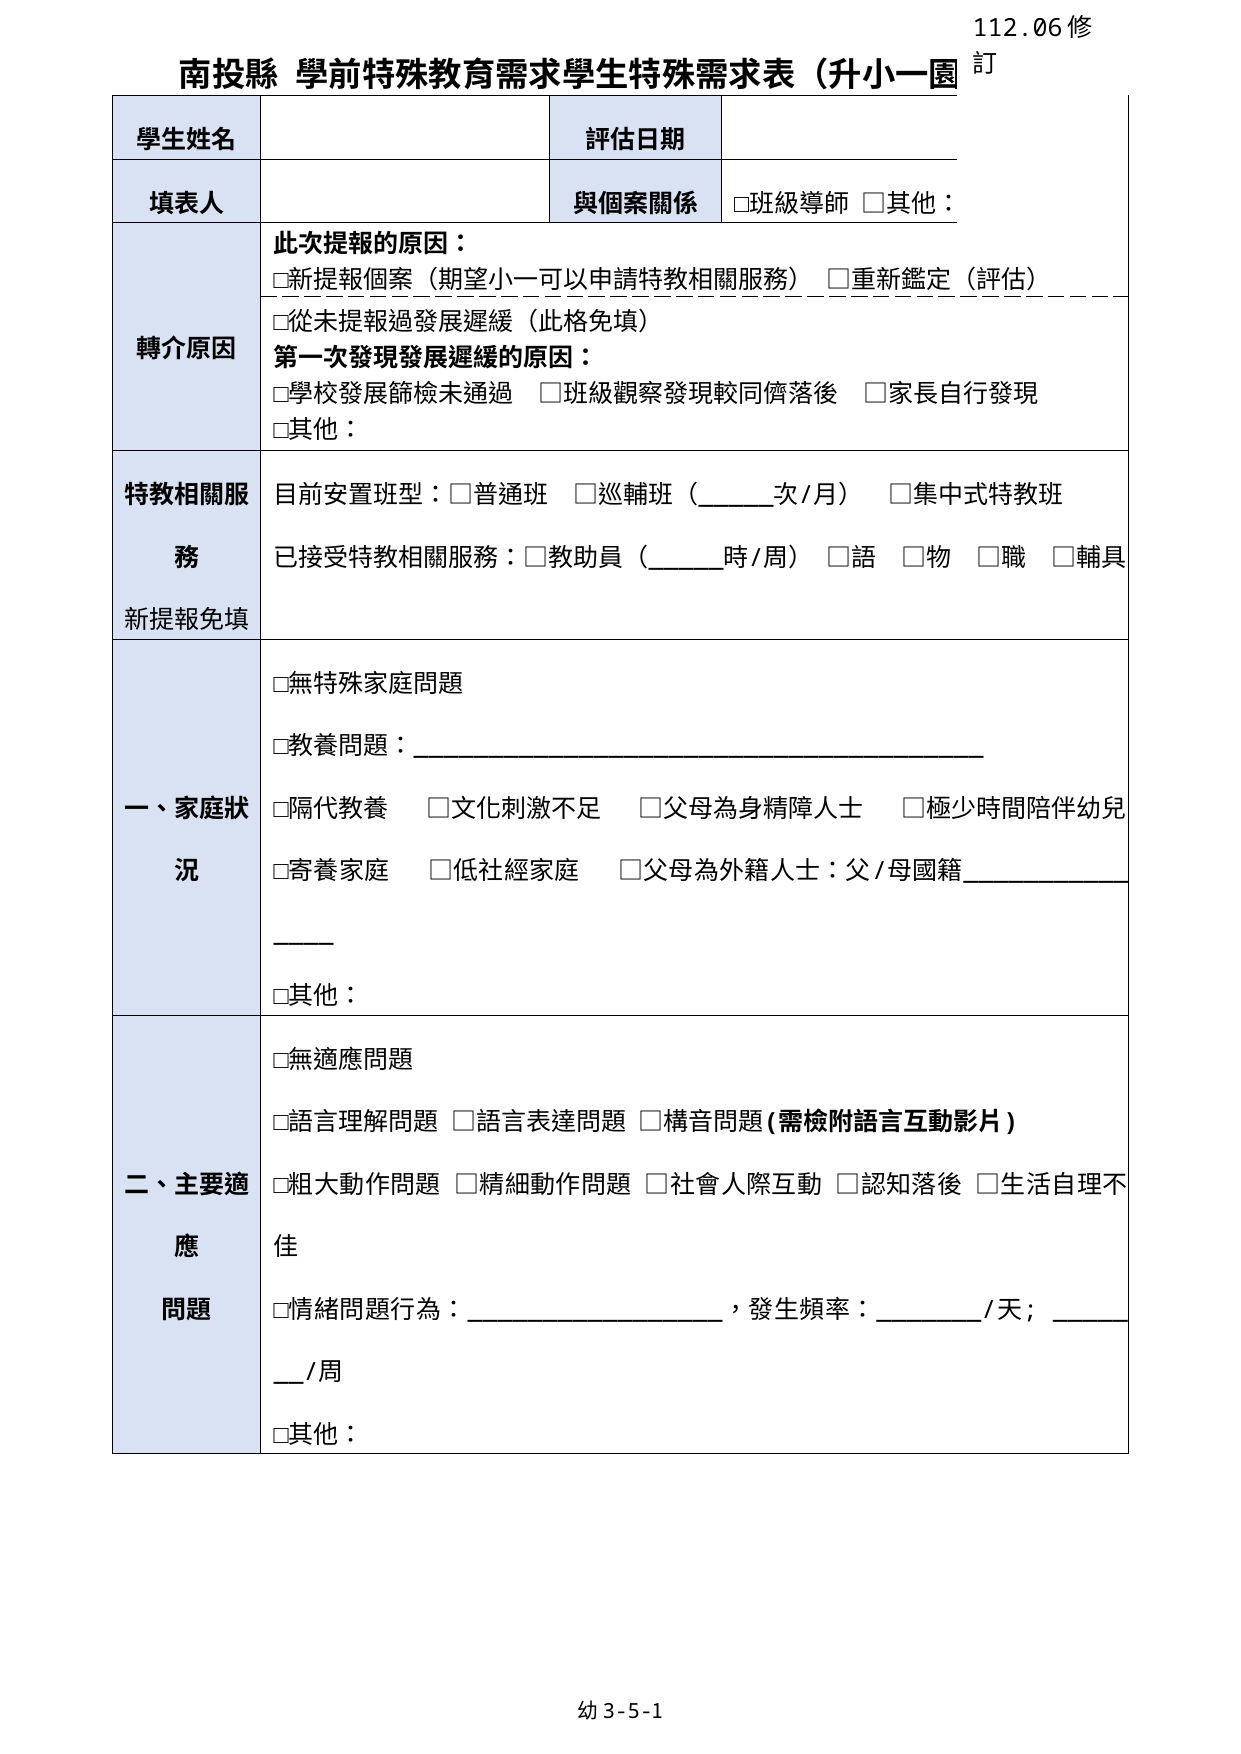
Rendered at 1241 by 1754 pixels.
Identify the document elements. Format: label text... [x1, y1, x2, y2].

table_cell 轉介原因 [113, 223, 260, 450]
text 112.06修訂 [972, 7, 1113, 80]
table_cell 一、家庭狀況 [113, 640, 260, 1015]
table_cell □從未提報過發展遲緩（此格免填） 第一次發現發展遲緩的原因： □學校發展篩檢未通過 □班級觀察發現較同儕落後 □家長自行發現 □其他： [261, 296, 1128, 450]
table_cell 填表人 [113, 160, 260, 222]
table_cell □無特殊家庭問題 □教養問題：______________________________________ □隔代教養 □文化刺激不足 □父母為身精障人士 □極少時間陪伴幼兒 □寄養家庭 □低社經家庭 □父母為外籍人士：父/母國籍_______________ □其他： [261, 640, 1128, 1015]
table_cell 二、主要適應 問題 [113, 1016, 260, 1453]
table_cell [261, 160, 549, 222]
table_header 學生姓名 [113, 96, 260, 159]
table_cell □無適應問題 □語言理解問題 □語言表達問題 □構音問題(需檢附語言互動影片) □粗大動作問題 □精細動作問題 □社會人際互動 □認知落後 □生活自理不佳 □情緒問題行為：_________________，發生頻率：_______/天; _______/周 □其他： [261, 1016, 1128, 1453]
table_header 評估日期 [550, 96, 721, 159]
table_cell 與個案關係 [550, 160, 721, 222]
table_cell □班級導師 □其他：___________ [722, 160, 957, 222]
table_cell 目前安置班型：□普通班 □巡輔班（_____次/月） □集中式特教班 已接受特教相關服務：□教助員（_____時/周） □語 □物 □職 □輔具 [261, 451, 1128, 639]
text 南投縣 學前特殊教育需求學生特殊需求表（升小一園所填） [112, 0, 1128, 230]
table_cell 特教相關服務 新提報免填 [113, 451, 260, 639]
table_header [261, 96, 549, 159]
table_header [722, 96, 957, 159]
table_cell 此次提報的原因： □新提報個案（期望小一可以申請特教相關服務） □重新鑑定（評估） [261, 223, 1128, 296]
